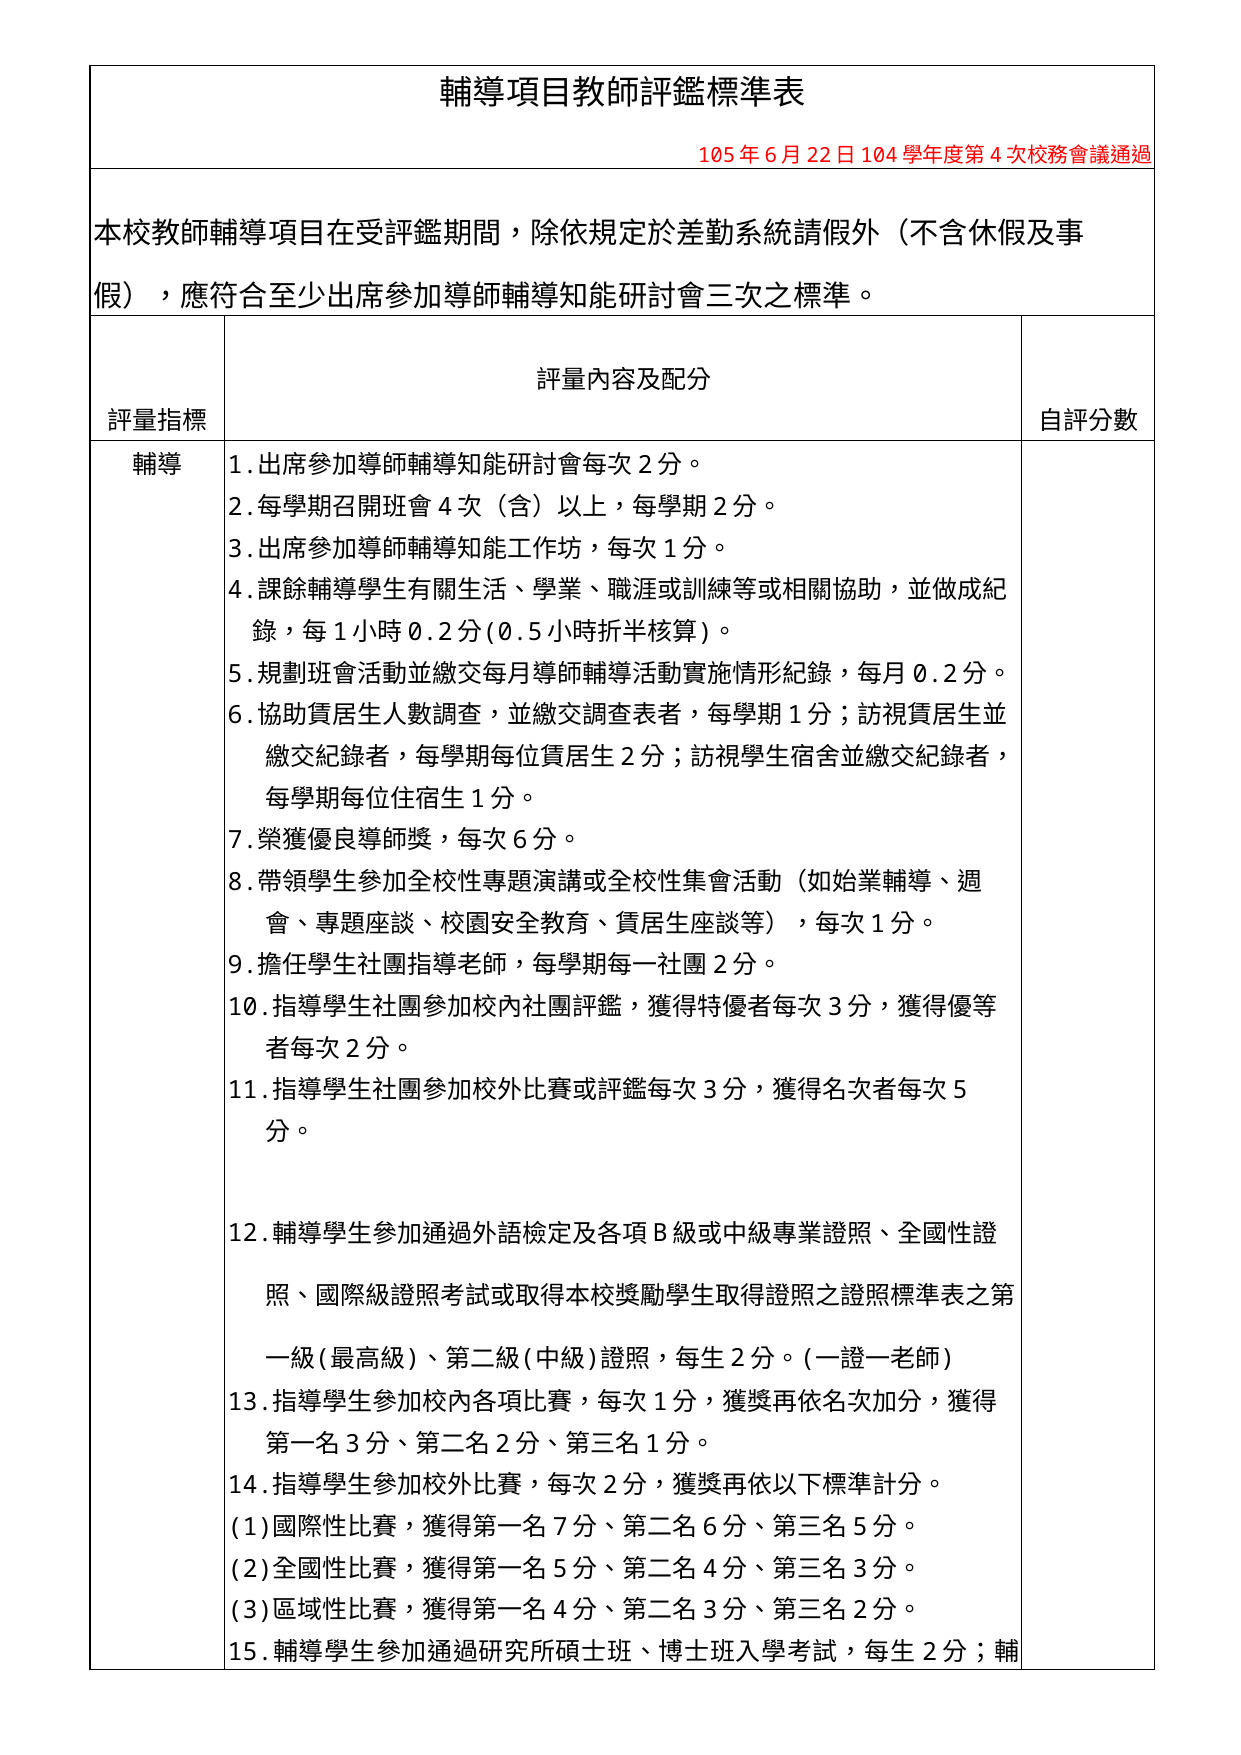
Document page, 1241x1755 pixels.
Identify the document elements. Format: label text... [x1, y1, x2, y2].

table_cell 評量指標 [91, 316, 224, 439]
table_cell 自評分數 [1022, 316, 1154, 439]
table_cell [1022, 441, 1154, 1669]
table_cell 評量內容及配分 [225, 316, 1021, 439]
table_cell 本校教師輔導項目在受評鑑期間，除依規定於差勤系統請假外（不含休假及事假），應符合至少出席參加導師輔導知能研討會三次之標準。 [91, 169, 1154, 314]
table_cell 輔導 [91, 441, 224, 1669]
table_cell 1.出席參加導師輔導知能研討會每次2分。 2.每學期召開班會4次（含）以上，每學期2分。 3.出席參加導師輔導知能工作坊，每次1分。 4.課餘輔導學生有關生活、學業、職涯或訓練等或相關協助，並做成紀錄，每1小時0.2分(0.5小時折半核算)。 5.規劃班會活動並繳交每月導師輔導活動實施情形紀錄，每月0.2分。 6.協助賃居生人數調查，並繳交調查表者，每學期1分；訪視賃居生並繳交紀錄者，每學期每位賃居生2分；訪視學生宿舍並繳交紀錄者，每學期每位住宿生1分。 7.榮獲優良導師獎，每次6分。 8.帶領學生參加全校性專題演講或全校性集會活動（如始業輔導、週會、專題座談、校園安全教育、賃居生座談等），每次1分。 9.擔任學生社團指導老師，每學期每一社團2分。 10.指導學生社團參加校內社團評鑑，獲得特優者每次3分，獲得優等者每次2分。 11.指導學生社團參加校外比賽或評鑑每次3分，獲得名次者每次5分。 12.輔導學生參加通過外語檢定及各項B級或中級專業證照、全國性證照、國際級證照考試或取得本校獎勵學生取得證照之證照標準表之第一級(最高級)、第二級(中級)證照，每生2分。(一證一老師) 13.指導學生參加校內各項比賽，每次1分，獲獎再依名次加分，獲得第一名3分、第二名2分、第三名1分。 14.指導學生參加校外比賽，每次2分，獲獎再依以下標準計分。 (1)國際性比賽，獲得第一名7分、第二名6分、第三名5分。 (2)全國性比賽，獲得第一名5分、第二名4分、第三名3分。 (3)區域性比賽，獲得第一名4分、第二名3分、第三名2分。 15.輔導學生參加通過研究所碩士班、博士班入學考試，每生2分；輔 [225, 441, 1021, 1669]
table_header 輔導項目教師評鑑標準表 105年6月22日104學年度第4次校務會議通過 [91, 66, 1154, 168]
